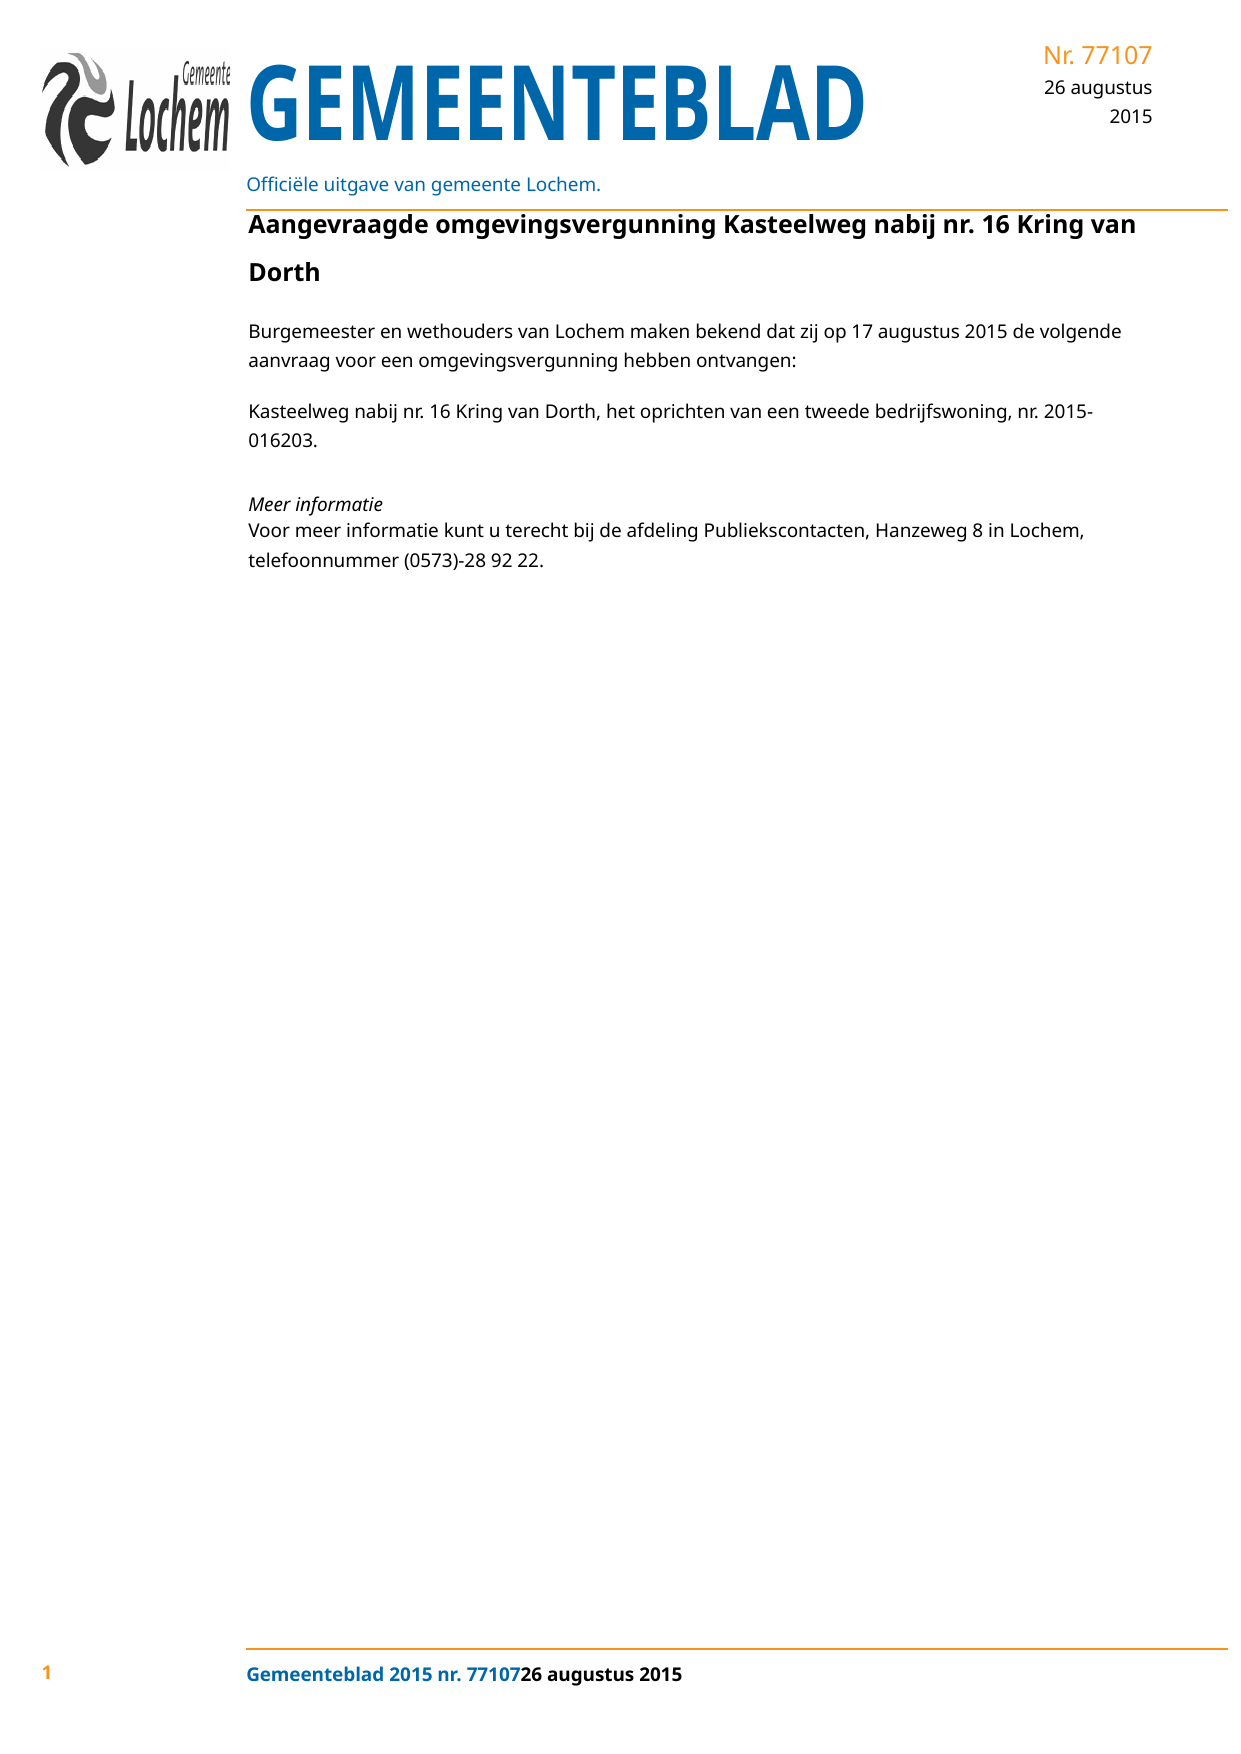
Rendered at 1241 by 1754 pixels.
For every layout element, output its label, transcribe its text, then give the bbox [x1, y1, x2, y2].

text Kasteelweg nabij nr. 16 Kring van Dorth, het oprichten van een tweede bedrijfswoning, nr. 2015-016203. [248, 398, 1152, 453]
text Aangevraagde omgevingsvergunning Kasteelweg nabij nr. 16 Kring van Dorth [248, 211, 1152, 288]
text Meer informatie [248, 491, 1152, 517]
text Burgemeester en wethouders van Lochem maken bekend dat zij op 17 augustus 2015 de volgende aanvraag voor een omgevingsvergunning hebben ontvangen: [248, 318, 1152, 373]
text Voor meer informatie kunt u terecht bij de afdeling Publiekscontacten, Hanzeweg 8 in Lochem, telefoonnummer (0573)-28 92 22. [248, 517, 1152, 572]
picture [41, 47, 231, 172]
